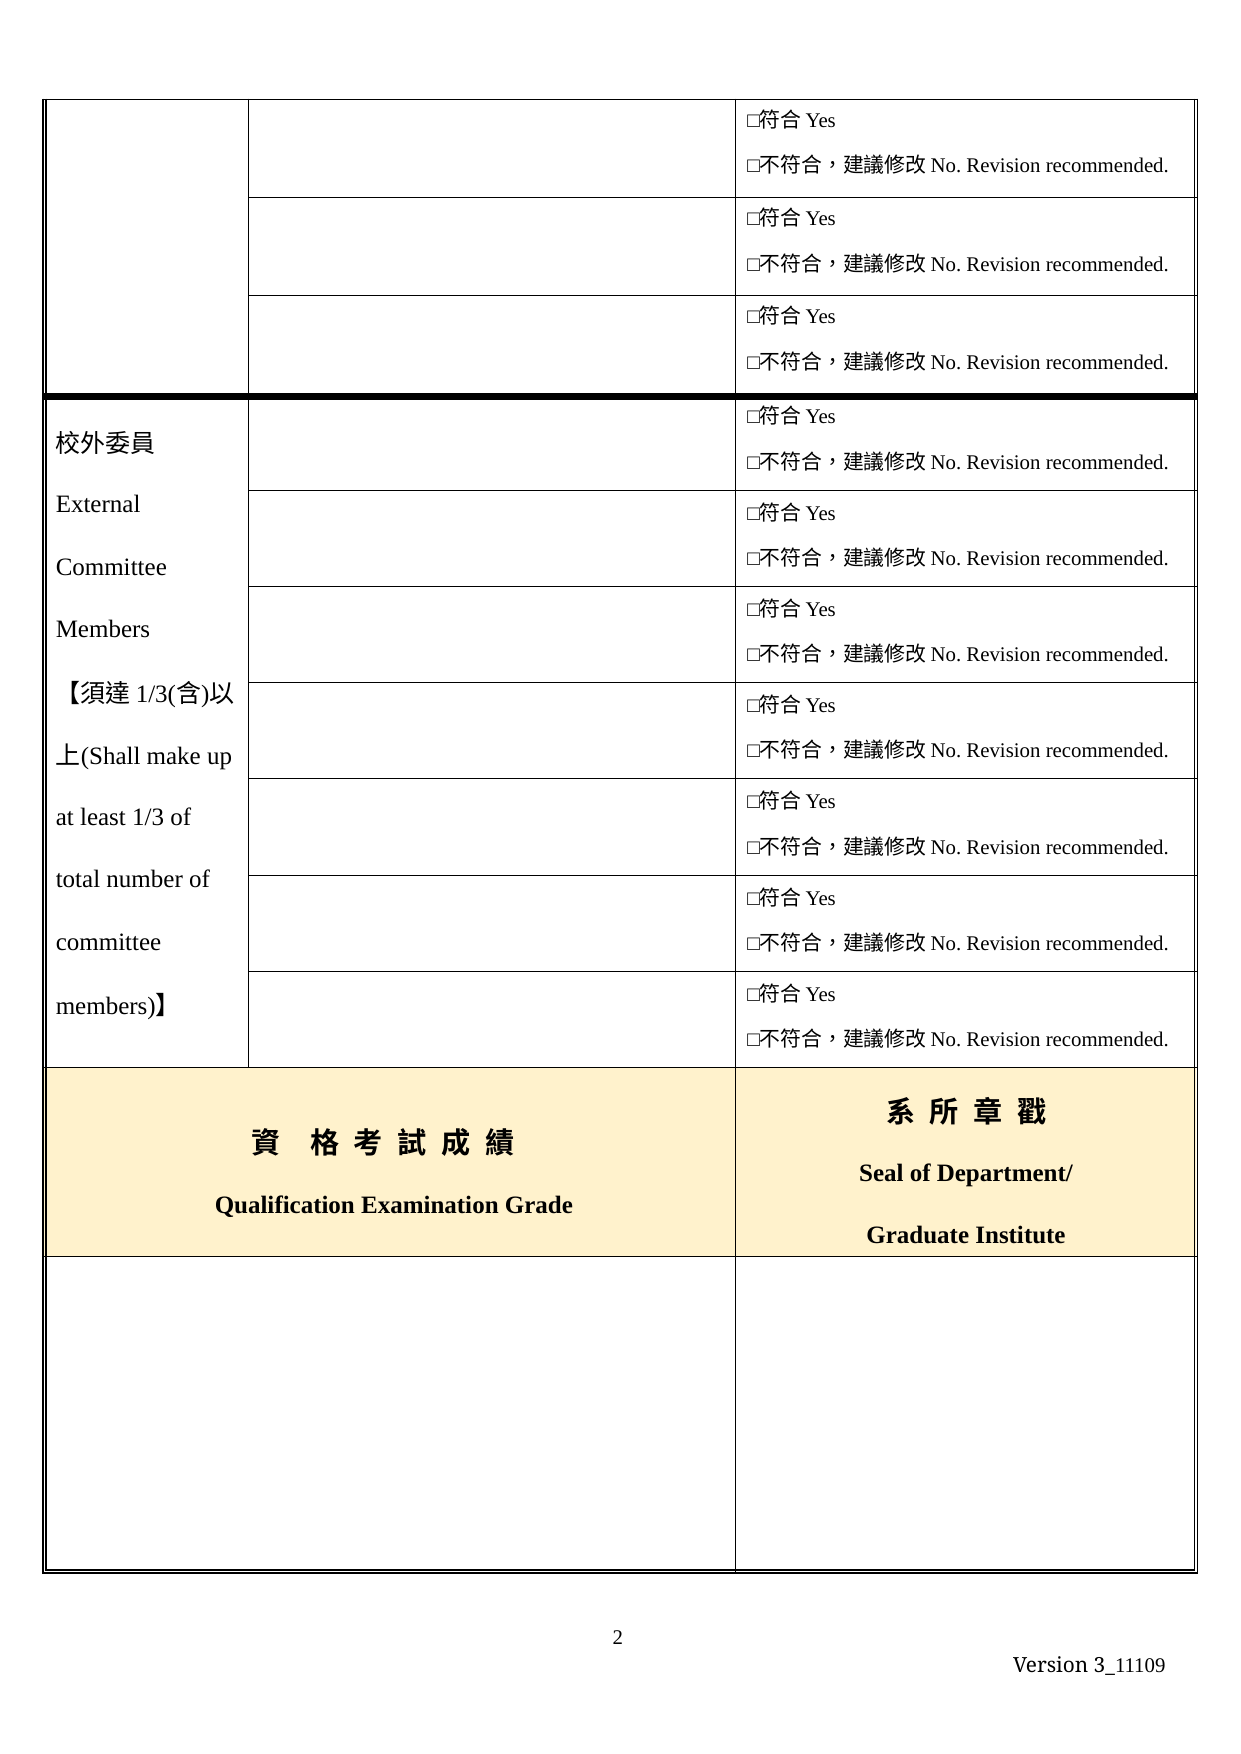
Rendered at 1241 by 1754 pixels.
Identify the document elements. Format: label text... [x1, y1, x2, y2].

table_cell [249, 296, 735, 393]
table_cell [47, 1257, 735, 1569]
table_cell [249, 198, 735, 295]
table_cell 系 所 章 戳 Seal of Department/ Graduate Institute [736, 1068, 1194, 1256]
table_cell [249, 876, 735, 971]
table_cell [249, 587, 735, 682]
table_cell □符合Yes □不符合，建議修改No. Revision recommended. [736, 876, 1194, 971]
table_cell 校外委員External Committee Members 【須達1/3(含)以上(Shall make up at least 1/3 of total number of committee members)】 [47, 400, 248, 1067]
table_cell □符合Yes □不符合，建議修改No. Revision recommended. [736, 683, 1194, 778]
table_cell □符合Yes □不符合，建議修改No. Revision recommended. [736, 296, 1194, 393]
table_cell □符合Yes □不符合，建議修改No. Revision recommended. [736, 587, 1194, 682]
table_cell □符合Yes □不符合，建議修改No. Revision recommended. [736, 400, 1194, 489]
table_cell 資 格 考 試 成 績 Qualification Examination Grade [47, 1068, 735, 1256]
table_cell [249, 972, 735, 1067]
table_cell □符合Yes □不符合，建議修改No. Revision recommended. [736, 491, 1194, 586]
table_cell □符合Yes □不符合，建議修改No. Revision recommended. [736, 198, 1194, 295]
table_cell [249, 491, 735, 586]
table_cell [47, 100, 248, 393]
table_cell □符合Yes □不符合，建議修改No. Revision recommended. [736, 100, 1194, 197]
table_cell □符合Yes □不符合，建議修改No. Revision recommended. [736, 972, 1194, 1067]
table_cell □符合Yes □不符合，建議修改No. Revision recommended. [736, 779, 1194, 874]
table_cell [249, 779, 735, 874]
table_cell [249, 683, 735, 778]
table_cell [249, 400, 735, 489]
table_cell [736, 1257, 1194, 1569]
table_cell [249, 100, 735, 197]
